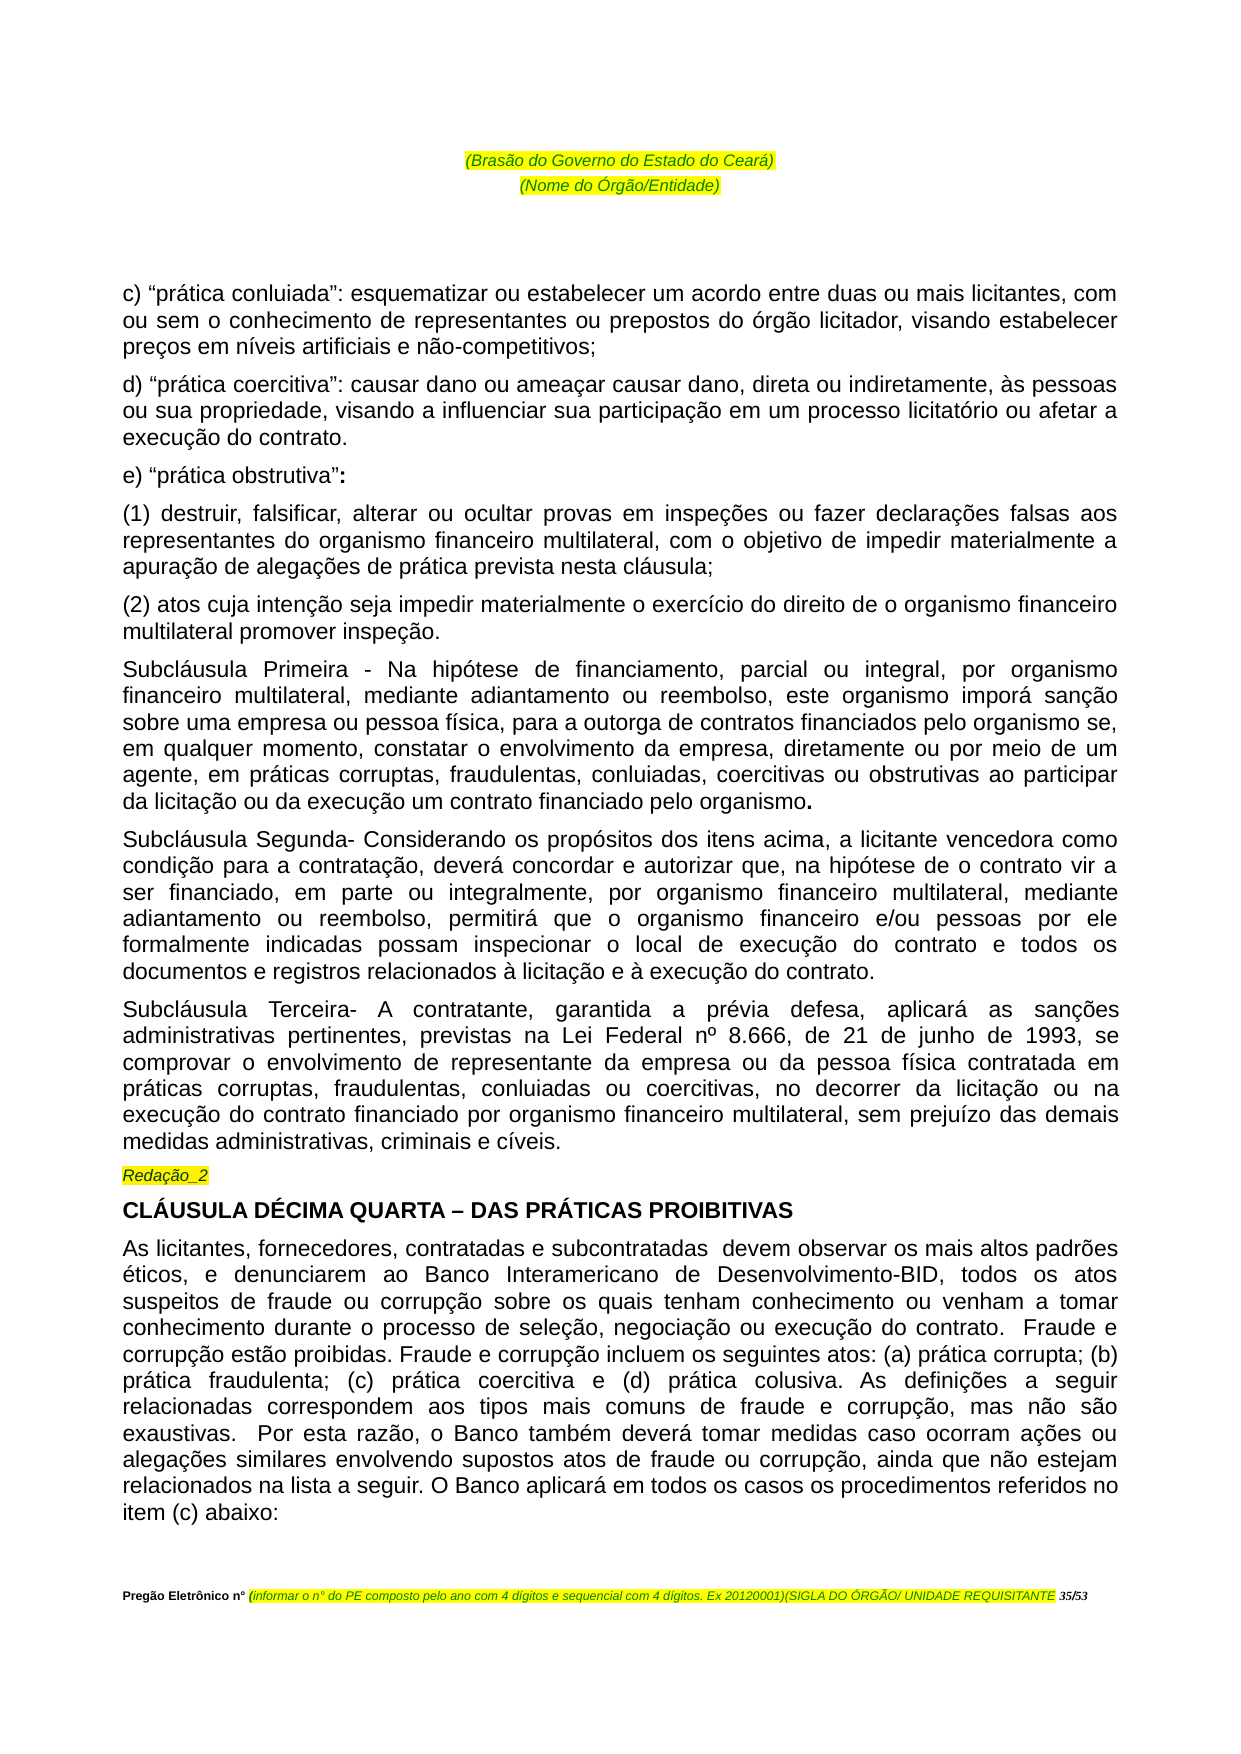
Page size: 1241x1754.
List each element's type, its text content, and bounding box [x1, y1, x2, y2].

text CLÁUSULA DÉCIMA QUARTA – DAS PRÁTICAS PROIBITIVAS [122, 1197, 1120, 1223]
text (1) destruir, falsificar, alterar ou ocultar provas em inspeções ou fazer declarações falsas aos representantes do organismo financeiro multilateral, com o objetivo de impedir materialmente a apuração de alegações de prática prevista nesta cláusula; [122, 500, 1118, 579]
text Subcláusula Segunda- Considerando os propósitos dos itens acima, a licitante vencedora como condição para a contratação, deverá concordar e autorizar que, na hipótese de o contrato vir a ser financiado, em parte ou integralmente, por organismo financeiro multilateral, mediante adiantamento ou reembolso, permitirá que o organismo financeiro e/ou pessoas por ele formalmente indicadas possam inspecionar o local de execução do contrato e todos os documentos e registros relacionados à licitação e à execução do contrato. [122, 826, 1118, 984]
text Subcláusula Terceira- A contratante, garantida a prévia defesa, aplicará as sanções administrativas pertinentes, previstas na Lei Federal nº 8.666, de 21 de junho de 1993, se comprovar o envolvimento de representante da empresa ou da pessoa física contratada em práticas corruptas, fraudulentas, conluiadas ou coercitivas, no decorrer da licitação ou na execução do contrato financiado por organismo financeiro multilateral, sem prejuízo das demais medidas administrativas, criminais e cíveis. [122, 996, 1120, 1154]
text c) “prática conluiada”: esquematizar ou estabelecer um acordo entre duas ou mais licitantes, com ou sem o conhecimento de representantes ou prepostos do órgão licitador, visando estabelecer preços em níveis artificiais e não-competitivos; [122, 280, 1118, 359]
text d) “prática coercitiva”: causar dano ou ameaçar causar dano, direta ou indiretamente, às pessoas ou sua propriedade, visando a influenciar sua participação em um processo licitatório ou afetar a execução do contrato. [122, 371, 1118, 450]
text Redação_2 [122, 1166, 1120, 1185]
text e) “prática obstrutiva”: [122, 462, 1118, 488]
text As licitantes, fornecedores, contratadas e subcontratadas devem observar os mais altos padrões éticos, e denunciarem ao Banco Interamericano de Desenvolvimento-BID, todos os atos suspeitos de fraude ou corrupção sobre os quais tenham conhecimento ou venham a tomar conhecimento durante o processo de seleção, negociação ou execução do contrato. Fraude e corrupção estão proibidas. Fraude e corrupção incluem os seguintes atos: (a) prática corrupta; (b) prática fraudulenta; (c) prática coercitiva e (d) prática colusiva. As definições a seguir relacionadas correspondem aos tipos mais comuns de fraude e corrupção, mas não são exaustivas. Por esta razão, o Banco também deverá tomar medidas caso ocorram ações ou alegações similares envolvendo supostos atos de fraude ou corrupção, ainda que não estejam relacionados na lista a seguir. O Banco aplicará em todos os casos os procedimentos referidos no item (c) abaixo: [122, 1235, 1118, 1525]
text (2) atos cuja intenção seja impedir materialmente o exercício do direito de o organismo financeiro multilateral promover inspeção. [122, 591, 1118, 644]
text Subcláusula Primeira - Na hipótese de financiamento, parcial ou integral, por organismo financeiro multilateral, mediante adiantamento ou reembolso, este organismo imporá sanção sobre uma empresa ou pessoa física, para a outorga de contratos financiados pelo organismo se, em qualquer momento, constatar o envolvimento da empresa, diretamente ou por meio de um agente, em práticas corruptas, fraudulentas, conluiadas, coercitivas ou obstrutivas ao participar da licitação ou da execução um contrato financiado pelo organismo. [122, 656, 1118, 814]
